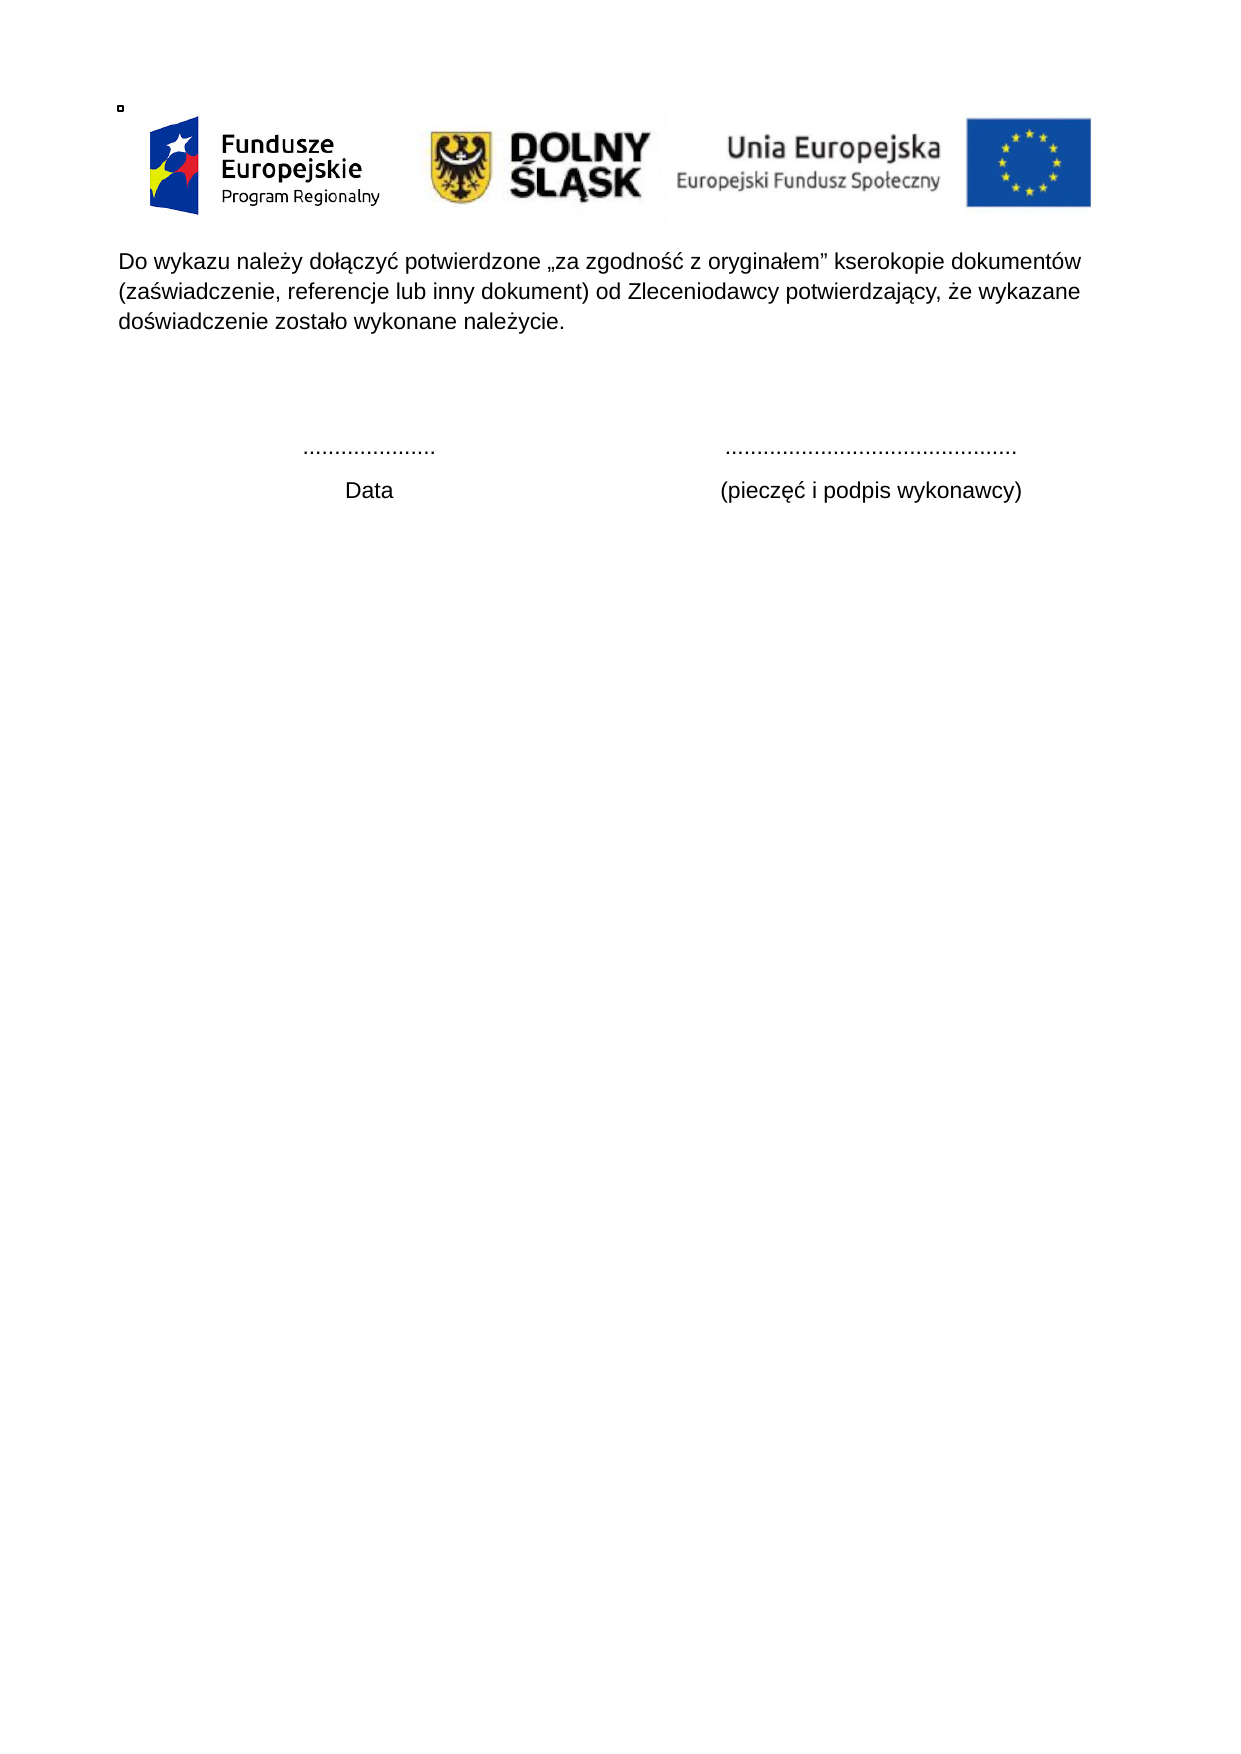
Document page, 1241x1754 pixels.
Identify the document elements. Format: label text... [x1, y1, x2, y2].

table_header ..................... [118, 427, 620, 471]
picture [135, 106, 1105, 226]
text Do wykazu należy dołączyć potwierdzone „za zgodność z oryginałem” kserokopie dokumentów (zaświadczenie, referencje lub inny dokument) od Zleceniodawcy potwierdzający, że wykazane doświadczenie zostało wykonane należycie. [118, 248, 1122, 335]
table_header .............................................. [620, 427, 1122, 471]
table_cell Data [118, 471, 620, 514]
table_cell (pieczęć i podpis wykonawcy) [620, 471, 1122, 514]
